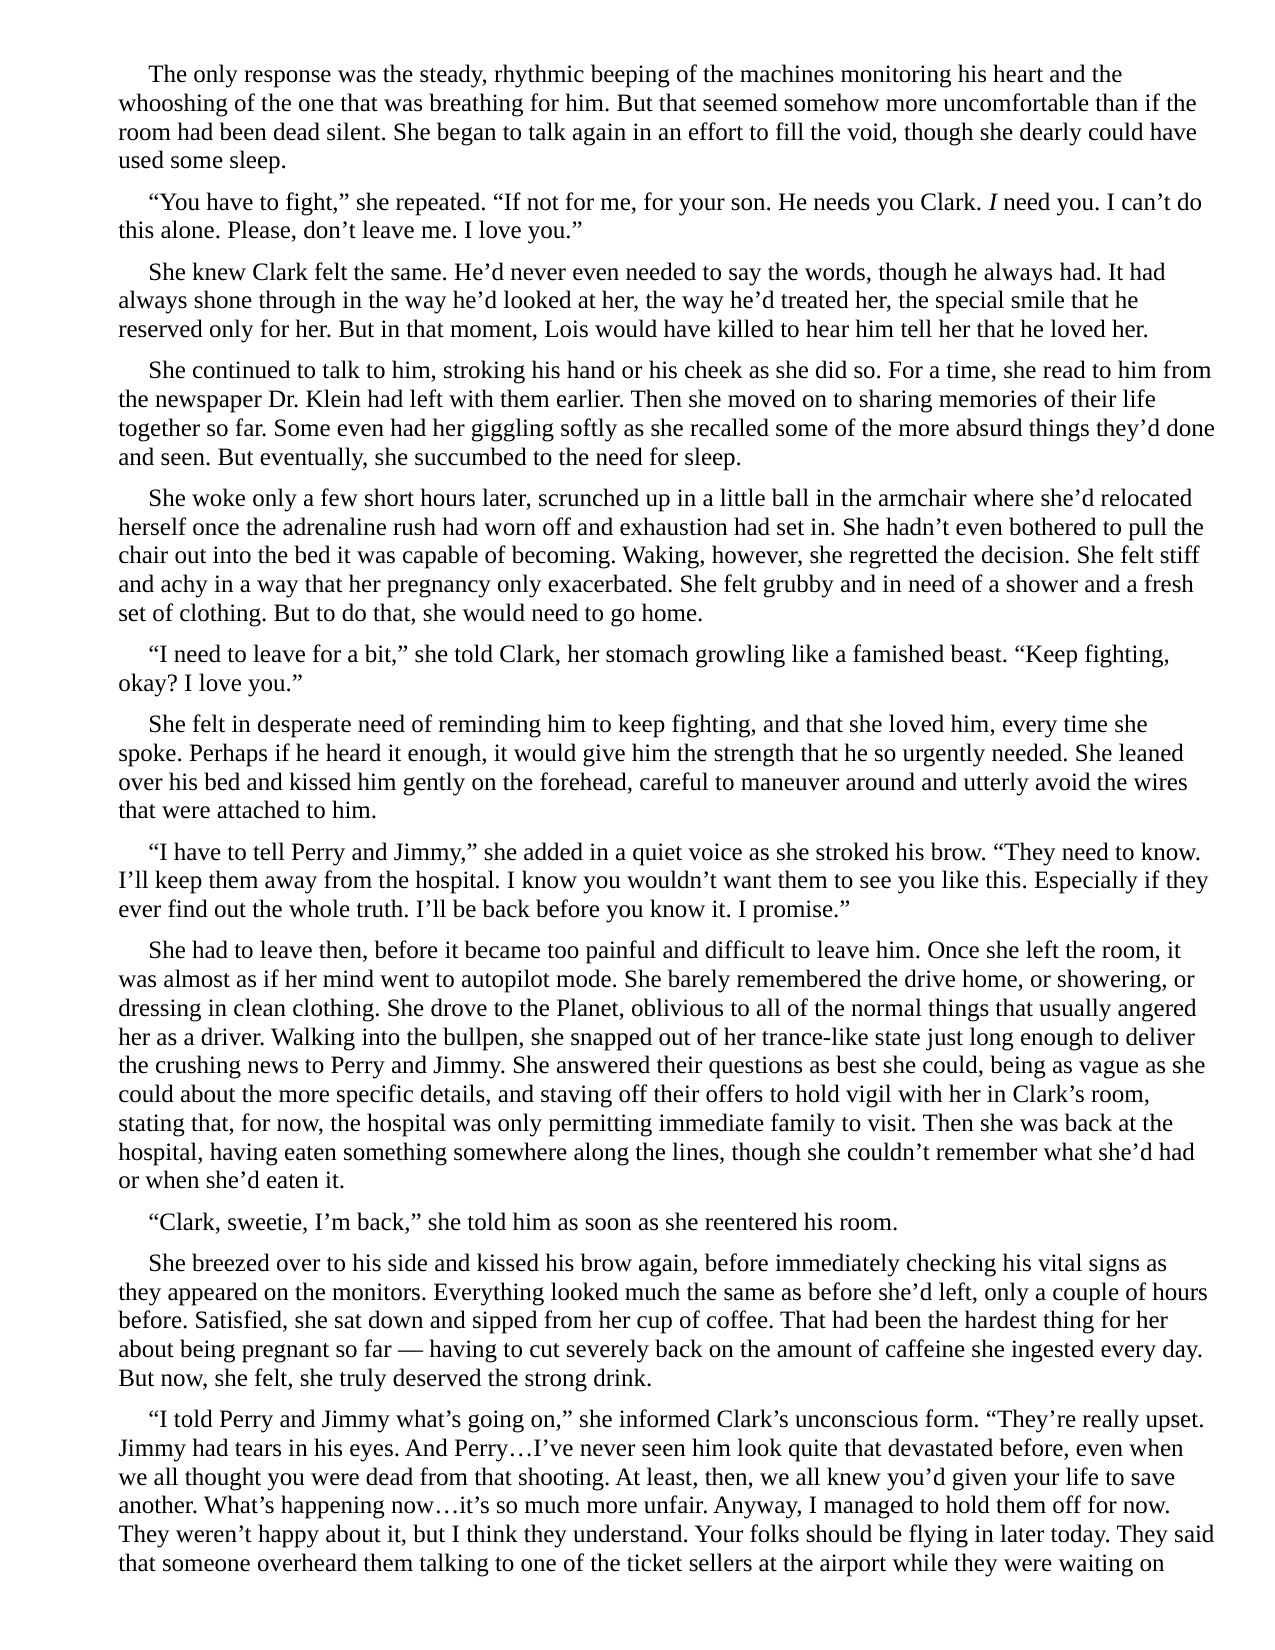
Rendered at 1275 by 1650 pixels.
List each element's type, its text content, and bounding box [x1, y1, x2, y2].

text The only response was the steady, rhythmic beeping of the machines monitoring his heart and the whooshing of the one that was breathing for him. But that seemed somehow more uncomfortable than if the room had been dead silent. She began to talk again in an effort to fill the void, though she dearly could have used some sleep. [118, 59, 1216, 174]
text She breezed over to his side and kissed his brow again, before immediately checking his vital signs as they appeared on the monitors. Everything looked much the same as before she’d left, only a couple of hours before. Satisfied, she sat down and sipped from her cup of coffee. That had been the hardest thing for her about being pregnant so far — having to cut severely back on the amount of caffeine she ingested every day. But now, she felt, she truly deserved the strong drink. [118, 1248, 1216, 1392]
text She felt in desperate need of reminding him to keep fighting, and that she loved him, every time she spoke. Perhaps if he heard it enough, it would give him the strength that he so urgently needed. She leaned over his bed and kissed him gently on the forehead, careful to maneuver around and utterly avoid the wires that were attached to him. [118, 709, 1216, 824]
text She woke only a few short hours later, scrunched up in a little ball in the armchair where she’d relocated herself once the adrenaline rush had worn off and exhaustion had set in. She hadn’t even bothered to pull the chair out into the bed it was capable of becoming. Waking, however, she regretted the decision. She felt stiff and achy in a way that her pregnancy only exacerbated. She felt grubby and in need of a shower and a fresh set of clothing. But to do that, she would need to go home. [118, 483, 1216, 627]
text She knew Clark felt the same. He’d never even needed to say the words, though he always had. It had always shone through in the way he’d looked at her, the way he’d treated her, the special smile that he reserved only for her. But in that moment, Lois would have killed to hear him tell her that he loved her. [118, 257, 1216, 343]
text She continued to talk to him, stroking his hand or his cheek as she did so. For a time, she read to him from the newspaper Dr. Klein had left with them earlier. Then she moved on to sharing memories of their life together so far. Some even had her giggling softly as she recalled some of the more absurd things they’d done and seen. But eventually, she succumbed to the need for sleep. [118, 355, 1216, 470]
text “You have to fight,” she repeated. “If not for me, for your son. He needs you Clark. I need you. I can’t do this alone. Please, don’t leave me. I love you.” [118, 187, 1216, 244]
text She had to leave then, before it became too painful and difficult to leave him. Once she left the room, it was almost as if her mind went to autopilot mode. She barely remembered the drive home, or showering, or dressing in clean clothing. She drove to the Planet, oblivious to all of the normal things that usually angered her as a driver. Walking into the bullpen, she snapped out of her trance-like state just long enough to deliver the crushing news to Perry and Jimmy. She answered their questions as best she could, being as vague as she could about the more specific details, and staving off their offers to hold vigil with her in Clark’s room, stating that, for now, the hospital was only permitting immediate family to visit. Then she was back at the hospital, having eaten something somewhere along the lines, though she couldn’t remember what she’d had or when she’d eaten it. [118, 935, 1216, 1194]
text “I told Perry and Jimmy what’s going on,” she informed Clark’s unconscious form. “They’re really upset. Jimmy had tears in his eyes. And Perry…I’ve never seen him look quite that devastated before, even when we all thought you were dead from that shooting. At least, then, we all knew you’d given your life to save another. What’s happening now…it’s so much more unfair. Anyway, I managed to hold them off for now. They weren’t happy about it, but I think they understand. Your folks should be flying in later today. They said that someone overheard them talking to one of the ticket sellers at the airport while they were waiting on [118, 1404, 1216, 1577]
text “Clark, sweetie, I’m back,” she told him as soon as she reentered his room. [118, 1207, 1216, 1235]
text “I need to leave for a bit,” she told Clark, her stomach growling like a famished beast. “Keep fighting, okay? I love you.” [118, 639, 1216, 697]
text “I have to tell Perry and Jimmy,” she added in a quiet voice as she stroked his brow. “They need to know. I’ll keep them away from the hospital. I know you wouldn’t want them to see you like this. Especially if they ever find out the whole truth. I’ll be back before you know it. I promise.” [118, 837, 1216, 923]
